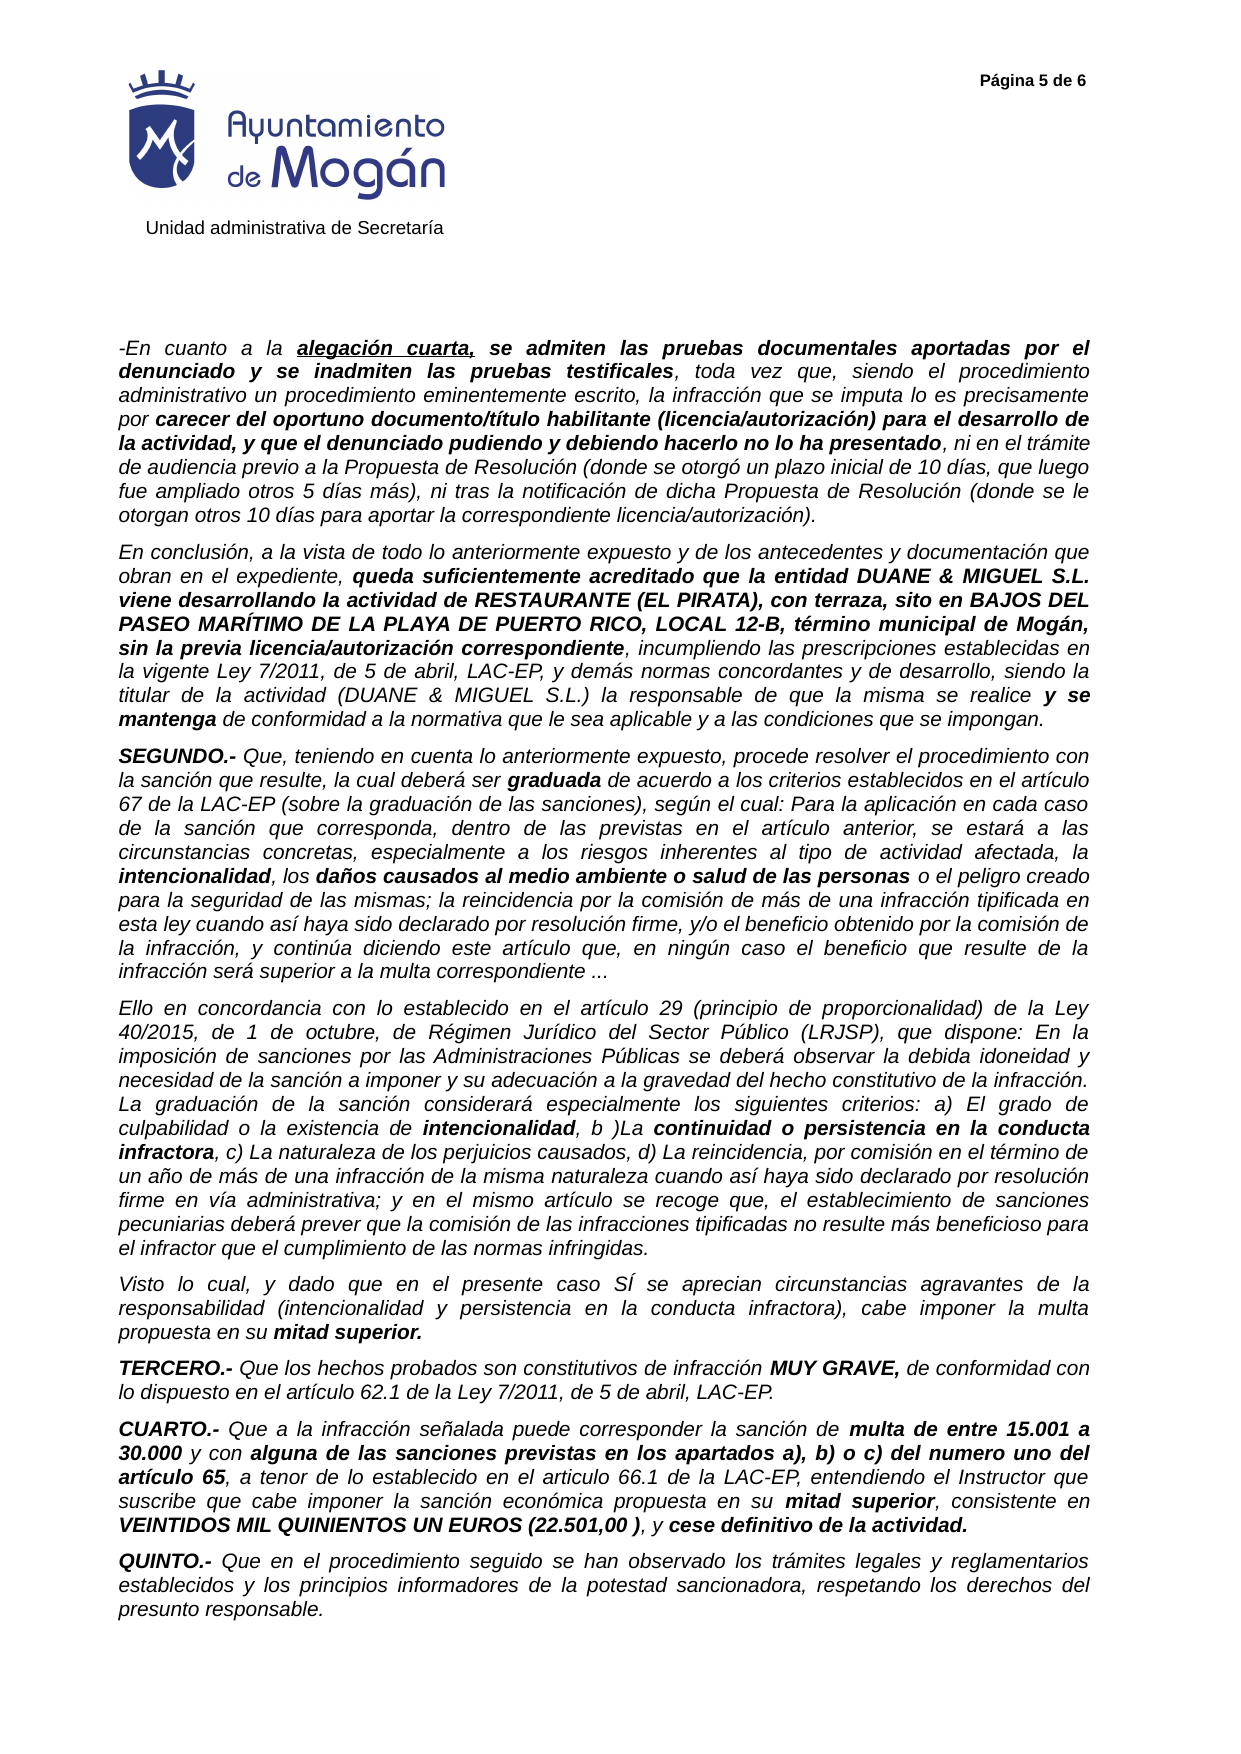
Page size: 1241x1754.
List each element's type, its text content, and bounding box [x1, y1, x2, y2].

text Ello en concordancia con lo establecido en el artículo 29 (principio de proporcionalidad) de la Ley 40/2015, de 1 de octubre, de Régimen Jurídico del Sector Público (LRJSP), que dispone: En la imposición de sanciones por las Administraciones Públicas se deberá observar la debida idoneidad y necesidad de la sanción a imponer y su adecuación a la gravedad del hecho constitutivo de la infracción. La graduación de la sanción considerará especialmente los siguientes criterios: a) El grado de culpabilidad o la existencia de intencionalidad, b )La continuidad o persistencia en la conducta infractora, c) La naturaleza de los perjuicios causados, d) La reincidencia, por comisión en el término de un año de más de una infracción de la misma naturaleza cuando así haya sido declarado por resolución firme en vía administrativa; y en el mismo artículo se recoge que, el establecimiento de sanciones pecuniarias deberá prever que la comisión de las infracciones tipificadas no resulte más beneficioso para el infractor que el cumplimiento de las normas infringidas. [118, 996, 1092, 1259]
text Visto lo cual, y dado que en el presente caso SÍ se aprecian circunstancias agravantes de la responsabilidad (intencionalidad y persistencia en la conducta infractora), cabe imponer la multa propuesta en su mitad superior. [118, 1272, 1092, 1344]
text TERCERO.- Que los hechos probados son constitutivos de infracción MUY GRAVE, de conformidad con lo dispuesto en el artículo 62.1 de la Ley 7/2011, de 5 de abril, LAC-EP. [118, 1356, 1092, 1404]
text -En cuanto a la alegación cuarta, se admiten las pruebas documentales aportadas por el denunciado y se inadmiten las pruebas testificales, toda vez que, siendo el procedimiento administrativo un procedimiento eminentemente escrito, la infracción que se imputa lo es precisamente por carecer del oportuno documento/título habilitante (licencia/autorización) para el desarrollo de la actividad, y que el denunciado pudiendo y debiendo hacerlo no lo ha presentado, ni en el trámite de audiencia previo a la Propuesta de Resolución (donde se otorgó un plazo inicial de 10 días, que luego fue ampliado otros 5 días más), ni tras la notificación de dicha Propuesta de Resolución (donde se le otorgan otros 10 días para aportar la correspondiente licencia/autorización). [118, 335, 1092, 527]
text CUARTO.- Que a la infracción señalada puede corresponder la sanción de multa de entre 15.001 a 30.000 y con alguna de las sanciones previstas en los apartados a), b) o c) del numero uno del artículo 65, a tenor de lo establecido en el articulo 66.1 de la LAC-EP, entendiendo el Instructor que suscribe que cabe imponer la sanción económica propuesta en su mitad superior, consistente en VEINTIDOS MIL QUINIENTOS UN EUROS (22.501,00 ), y cese definitivo de la actividad. [118, 1417, 1092, 1536]
text En conclusión, a la vista de todo lo anteriormente expuesto y de los antecedentes y documentación que obran en el expediente, queda suficientemente acreditado que la entidad DUANE & MIGUEL S.L. viene desarrollando la actividad de RESTAURANTE (EL PIRATA), con terraza, sito en BAJOS DEL PASEO MARÍTIMO DE LA PLAYA DE PUERTO RICO, LOCAL 12-B, término municipal de Mogán, sin la previa licencia/autorización correspondiente, incumpliendo las prescripciones establecidas en la vigente Ley 7/2011, de 5 de abril, LAC-EP, y demás normas concordantes y de desarrollo, siendo la titular de la actividad (DUANE & MIGUEL S.L.) la responsable de que la misma se realice y se mantenga de conformidad a la normativa que le sea aplicable y a las condiciones que se impongan. [118, 539, 1092, 731]
text QUINTO.- Que en el procedimiento seguido se han observado los trámites legales y reglamentarios establecidos y los principios informadores de la potestad sancionadora, respetando los derechos del presunto responsable. [118, 1549, 1092, 1621]
picture [128, 70, 445, 206]
text SEGUNDO.- Que, teniendo en cuenta lo anteriormente expuesto, procede resolver el procedimiento con la sanción que resulte, la cual deberá ser graduada de acuerdo a los criterios establecidos en el artículo 67 de la LAC-EP (sobre la graduación de las sanciones), según el cual: Para la aplicación en cada caso de la sanción que corresponda, dentro de las previstas en el artículo anterior, se estará a las circunstancias concretas, especialmente a los riesgos inherentes al tipo de actividad afectada, la intencionalidad, los daños causados al medio ambiente o salud de las personas o el peligro creado para la seguridad de las mismas; la reincidencia por la comisión de más de una infracción tipificada en esta ley cuando así haya sido declarado por resolución firme, y/o el beneficio obtenido por la comisión de la infracción, y continúa diciendo este artículo que, en ningún caso el beneficio que resulte de la infracción será superior a la multa correspondiente ... [118, 744, 1092, 983]
